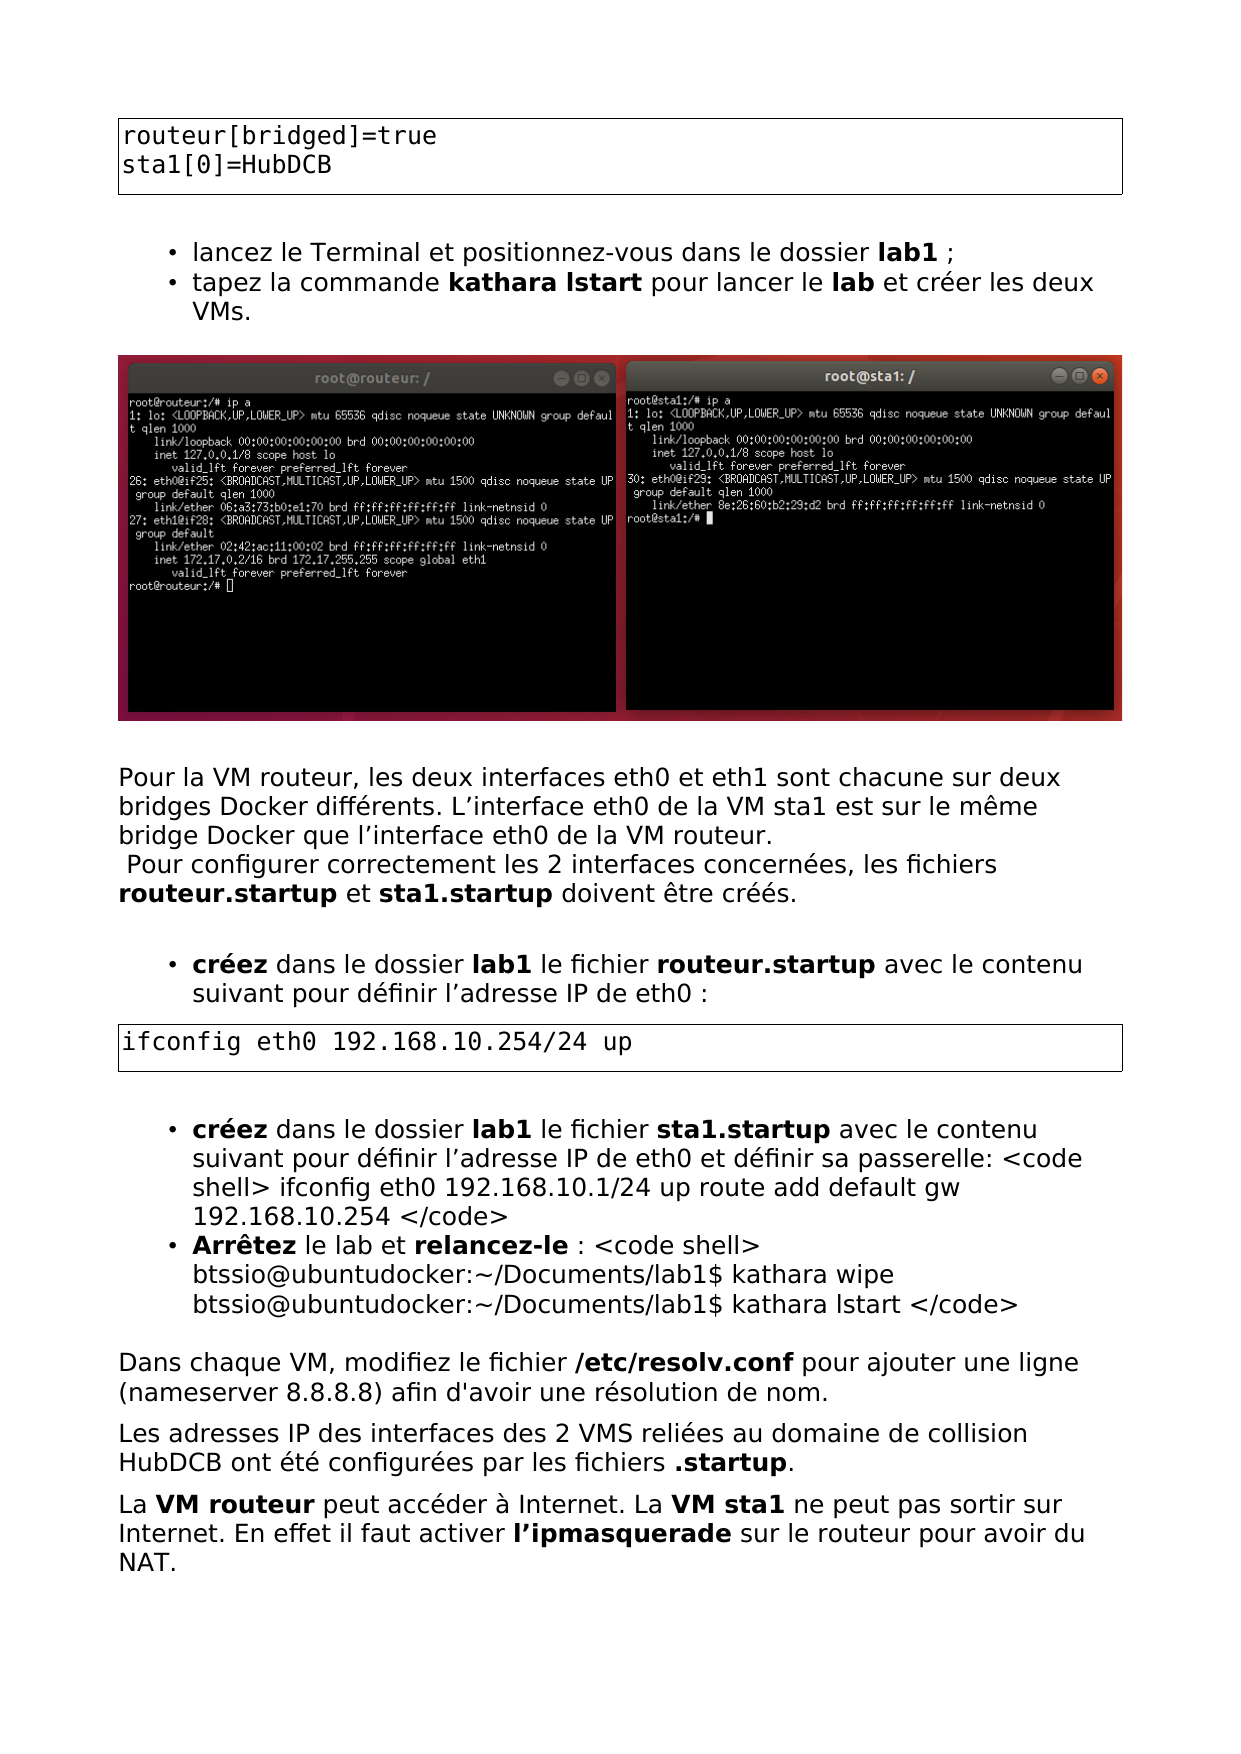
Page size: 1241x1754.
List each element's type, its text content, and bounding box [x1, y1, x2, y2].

list créez dans le dossier lab1 le fichier routeur.startup avec le contenu suivant pour définir l’adresse IP de eth0 : [177, 951, 1122, 1009]
table_header routeur[bridged]=true sta1[0]=HubDCB [119, 119, 1122, 194]
text Dans chaque VM, modifiez le fichier /etc/resolv.conf pour ajouter une ligne (nameserver 8.8.8.8) afin d'avoir une résolution de nom. [118, 1348, 1122, 1407]
list Arrêtez le lab et relancez-le : <code shell> btssio@ubuntudocker:~/Documents/lab1$ kathara wipe btssio@ubuntudocker:~/Documents/lab1$ kathara lstart </code> [177, 1232, 1122, 1319]
list lancez le Terminal et positionnez-vous dans le dossier lab1 ; [177, 238, 1122, 268]
picture [118, 355, 1123, 721]
table_header ifconfig eth0 192.168.10.254/24 up [119, 1025, 1122, 1071]
text Pour la VM routeur, les deux interfaces eth0 et eth1 sont chacune sur deux bridges Docker différents. L’interface eth0 de la VM sta1 est sur le même bridge Docker que l’interface eth0 de la VM routeur. Pour configurer correctement les 2 interfaces concernées, les fichiers routeur.startup et sta1.startup doivent être créés. [118, 763, 1122, 908]
text La VM routeur peut accéder à Internet. La VM sta1 ne peut pas sortir sur Internet. En effet il faut activer l’ipmasquerade sur le routeur pour avoir du NAT. [118, 1490, 1122, 1578]
text Les adresses IP des interfaces des 2 VMS reliées au domaine de collision HubDCB ont été configurées par les fichiers .startup. [118, 1419, 1122, 1478]
list tapez la commande kathara lstart pour lancer le lab et créer les deux VMs. [177, 268, 1122, 326]
list créez dans le dossier lab1 le fichier sta1.startup avec le contenu suivant pour définir l’adresse IP de eth0 et définir sa passerelle: <code shell> ifconfig eth0 192.168.10.1/24 up route add default gw 192.168.10.254 </code> [177, 1115, 1122, 1232]
